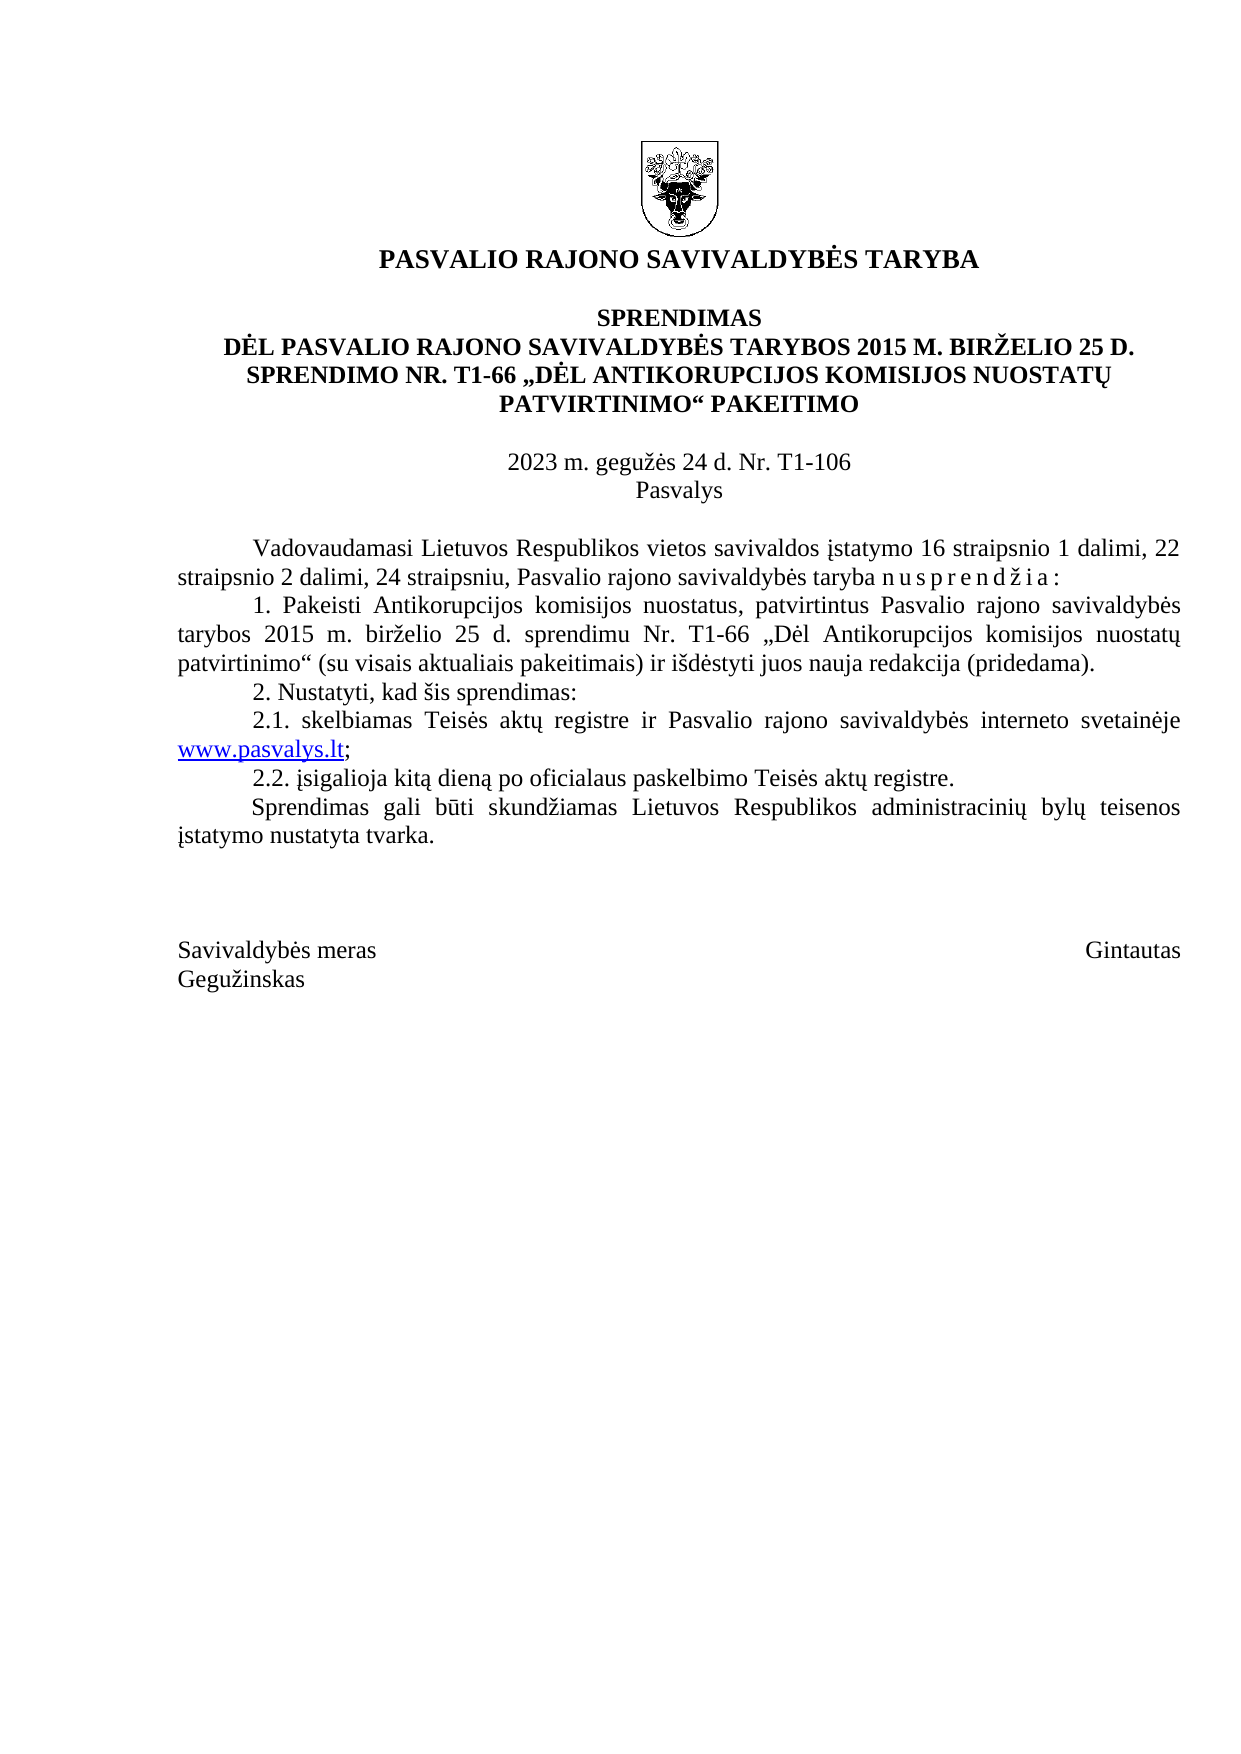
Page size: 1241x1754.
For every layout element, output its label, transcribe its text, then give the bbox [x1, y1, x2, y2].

text Sprendimas gali būti skundžiamas Lietuvos Respublikos administracinių bylų teisenos įstatymo nustatyta tvarka. [177, 792, 1181, 849]
text Pasvalio rajono savivaldybės taryba [177, 243, 1181, 274]
text Vadovaudamasi Lietuvos Respublikos vietos savivaldos įstatymo 16 straipsnio 1 dalimi, 22 straipsnio 2 dalimi, 24 straipsniu, Pasvalio rajono savivaldybės taryba nusprendžia: [177, 533, 1181, 591]
text DĖL PASVALIO RAJONO SAVIVALDYBĖS TARYBOS 2015 M. birželio 25 D. SPRENDIMO NR. T1-66 „DĖL Antikorupcijos KOMISIJOS NUOSTATŲ PATVIRTINIMO“ PAKEITIMO [177, 332, 1181, 418]
text 2.1. skelbiamas Teisės aktų registre ir Pasvalio rajono savivaldybės interneto svetainėje www.pasvalys.lt; [177, 706, 1181, 763]
text Sprendimas [177, 303, 1181, 332]
text 2. Nustatyti, kad šis sprendimas: [177, 677, 1181, 706]
text Pasvalys [177, 476, 1181, 504]
text Savivaldybės meras Gintautas Gegužinskas [177, 936, 1181, 993]
text 2.2. įsigalioja kitą dieną po oficialaus paskelbimo Teisės aktų registre. [177, 763, 1181, 792]
text 2023 m. gegužės 24 d. Nr. T1-106 [177, 447, 1181, 476]
text 1. Pakeisti Antikorupcijos komisijos nuostatus, patvirtintus Pasvalio rajono savivaldybės tarybos 2015 m. birželio 25 d. sprendimu Nr. T1-66 „Dėl Antikorupcijos komisijos nuostatų patvirtinimo“ (su visais aktualiais pakeitimais) ir išdėstyti juos nauja redakcija (pridedama). [177, 591, 1181, 677]
